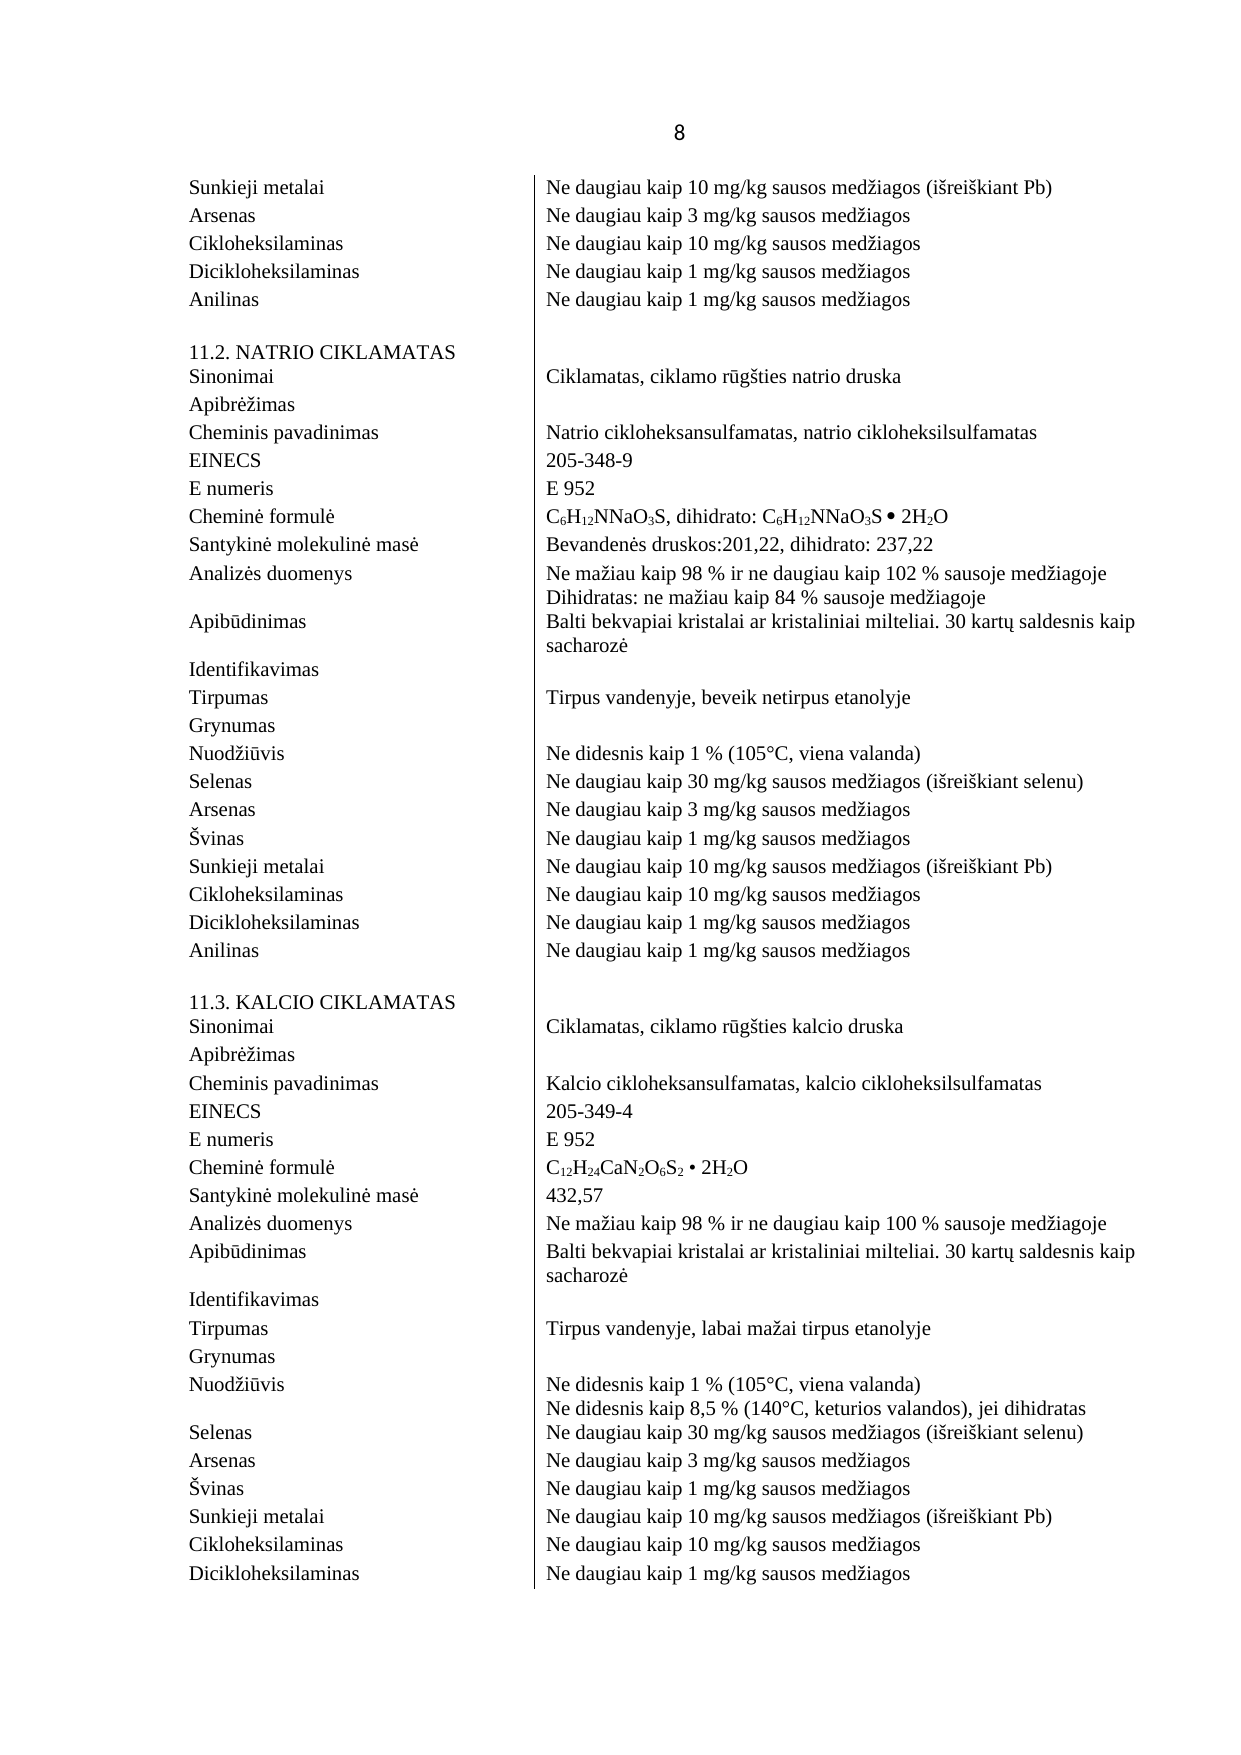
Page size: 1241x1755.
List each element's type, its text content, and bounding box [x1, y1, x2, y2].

table_cell Apibūdinimas [177, 1239, 534, 1287]
table_cell [535, 392, 1181, 420]
table_cell Arsenas [177, 203, 534, 231]
table_cell Analizės duomenys [177, 1211, 534, 1239]
table_cell Cheminis pavadinimas [177, 1071, 534, 1099]
table_cell Kalcio cikloheksansulfamatas, kalcio cikloheksilsulfamatas [535, 1071, 1181, 1099]
table_cell Ne daugiau kaip 1 mg/kg sausos medžiagos [535, 1476, 1181, 1504]
table_cell Dicikloheksilaminas [177, 259, 534, 287]
table_cell Tirpus vandenyje, labai mažai tirpus etanolyje [535, 1316, 1181, 1344]
table_cell E numeris [177, 1127, 534, 1155]
table_cell [535, 657, 1181, 685]
table_cell Balti bekvapiai kristalai ar kristaliniai milteliai. 30 kartų saldesnis kaip sacharozė [535, 609, 1181, 657]
table_cell Sinonimai [177, 1014, 534, 1042]
table_cell Ciklamatas, ciklamo rūgšties natrio druska [535, 364, 1181, 392]
table_cell Cheminis pavadinimas [177, 420, 534, 448]
table_cell Dicikloheksilaminas [177, 910, 534, 938]
table_cell Cikloheksilaminas [177, 882, 534, 910]
table_cell Ne mažiau kaip 98 % ir ne daugiau kaip 102 % sausoje medžiagoje Dihidratas: ne mažiau kaip 84 % sausoje medžiagoje [535, 561, 1181, 609]
table_cell Ne daugiau kaip 10 mg/kg sausos medžiagos [535, 882, 1181, 910]
table_cell EINECS [177, 1099, 534, 1127]
table_cell Anilinas [177, 288, 534, 316]
table_cell E 952 [535, 476, 1181, 504]
table_cell Apibūdinimas [177, 609, 534, 657]
table_cell [535, 1288, 1181, 1316]
table_cell Arsenas [177, 1448, 534, 1476]
table_cell Santykinė molekulinė masė [177, 533, 534, 561]
table_cell EINECS [177, 448, 534, 476]
table_cell C6H12NNaO3S, dihidrato: C6H12NNaO3S  2H2O [535, 504, 1181, 532]
table_cell 11.2. Natrio ciklamatas [177, 316, 534, 364]
table_cell Apibrėžimas [177, 1043, 534, 1071]
table_cell 205-349-4 [535, 1099, 1181, 1127]
table_cell Grynumas [177, 1344, 534, 1372]
table_cell [535, 316, 1181, 364]
table_cell 11.3. Kalcio ciklamatas [177, 966, 534, 1014]
table_cell Cheminė formulė [177, 1155, 534, 1183]
table_cell [535, 1344, 1181, 1372]
table_cell Ne daugiau kaip 10 mg/kg sausos medžiagos (išreiškiant Pb) [535, 175, 1181, 203]
table_cell Identifikavimas [177, 1288, 534, 1316]
table_cell 205-348-9 [535, 448, 1181, 476]
table_cell Nuodžiūvis [177, 1372, 534, 1420]
table_cell Ne daugiau kaip 10 mg/kg sausos medžiagos (išreiškiant Pb) [535, 1504, 1181, 1532]
table_cell Ne didesnis kaip 1 % (105°C, viena valanda) [535, 741, 1181, 769]
table_cell Ne daugiau kaip 3 mg/kg sausos medžiagos [535, 798, 1181, 826]
table_cell Selenas [177, 769, 534, 797]
table_cell Ne daugiau kaip 1 mg/kg sausos medžiagos [535, 910, 1181, 938]
table_cell Cheminė formulė [177, 504, 534, 532]
table_cell Identifikavimas [177, 657, 534, 685]
table_cell E 952 [535, 1127, 1181, 1155]
table_cell C12H24CaN2O6S2 • 2H2O [535, 1155, 1181, 1183]
table_cell Ne daugiau kaip 10 mg/kg sausos medžiagos [535, 1533, 1181, 1561]
table_cell Ne daugiau kaip 10 mg/kg sausos medžiagos [535, 231, 1181, 259]
table_cell [535, 713, 1181, 741]
table_cell Sunkieji metalai [177, 175, 534, 203]
table_cell Ne daugiau kaip 1 mg/kg sausos medžiagos [535, 826, 1181, 854]
table_cell E numeris [177, 476, 534, 504]
table_cell Švinas [177, 1476, 534, 1504]
table_cell Tirpumas [177, 685, 534, 713]
table_cell Ciklamatas, ciklamo rūgšties kalcio druska [535, 1014, 1181, 1042]
table_cell Arsenas [177, 798, 534, 826]
table_cell Natrio cikloheksansulfamatas, natrio cikloheksilsulfamatas [535, 420, 1181, 448]
table_cell Apibrėžimas [177, 392, 534, 420]
table_cell Selenas [177, 1420, 534, 1448]
table_cell Dicikloheksilaminas [177, 1561, 534, 1589]
table_cell Ne daugiau kaip 3 mg/kg sausos medžiagos [535, 1448, 1181, 1476]
table_cell Ne daugiau kaip 1 mg/kg sausos medžiagos [535, 288, 1181, 316]
table_cell Švinas [177, 826, 534, 854]
table_cell Santykinė molekulinė masė [177, 1183, 534, 1211]
table_cell Cikloheksilaminas [177, 231, 534, 259]
table_cell Tirpumas [177, 1316, 534, 1344]
table_cell [535, 966, 1181, 1014]
table_cell Tirpus vandenyje, beveik netirpus etanolyje [535, 685, 1181, 713]
table_cell Cikloheksilaminas [177, 1533, 534, 1561]
table_cell 432,57 [535, 1183, 1181, 1211]
table_cell Ne daugiau kaip 1 mg/kg sausos medžiagos [535, 938, 1181, 966]
table_cell [535, 1043, 1181, 1071]
table_cell Nuodžiūvis [177, 741, 534, 769]
table_cell Grynumas [177, 713, 534, 741]
table_cell Sunkieji metalai [177, 854, 534, 882]
table_cell Balti bekvapiai kristalai ar kristaliniai milteliai. 30 kartų saldesnis kaip sacharozė [535, 1239, 1181, 1287]
table_cell Anilinas [177, 938, 534, 966]
table_cell Analizės duomenys [177, 561, 534, 609]
table_cell Ne daugiau kaip 3 mg/kg sausos medžiagos [535, 203, 1181, 231]
table_cell Ne daugiau kaip 1 mg/kg sausos medžiagos [535, 1561, 1181, 1589]
table_cell Ne daugiau kaip 30 mg/kg sausos medžiagos (išreiškiant selenu) [535, 1420, 1181, 1448]
table_cell Ne daugiau kaip 10 mg/kg sausos medžiagos (išreiškiant Pb) [535, 854, 1181, 882]
table_cell Ne didesnis kaip 1 % (105°C, viena valanda) Ne didesnis kaip 8,5 % (140°C, keturios valandos), jei dihidratas [535, 1372, 1181, 1420]
table_cell Sinonimai [177, 364, 534, 392]
table_cell Bevandenės druskos:201,22, dihidrato: 237,22 [535, 533, 1181, 561]
table_cell Ne mažiau kaip 98 % ir ne daugiau kaip 100 % sausoje medžiagoje [535, 1211, 1181, 1239]
table_cell Ne daugiau kaip 1 mg/kg sausos medžiagos [535, 259, 1181, 287]
table_cell Sunkieji metalai [177, 1504, 534, 1532]
table_cell Ne daugiau kaip 30 mg/kg sausos medžiagos (išreiškiant selenu) [535, 769, 1181, 797]
